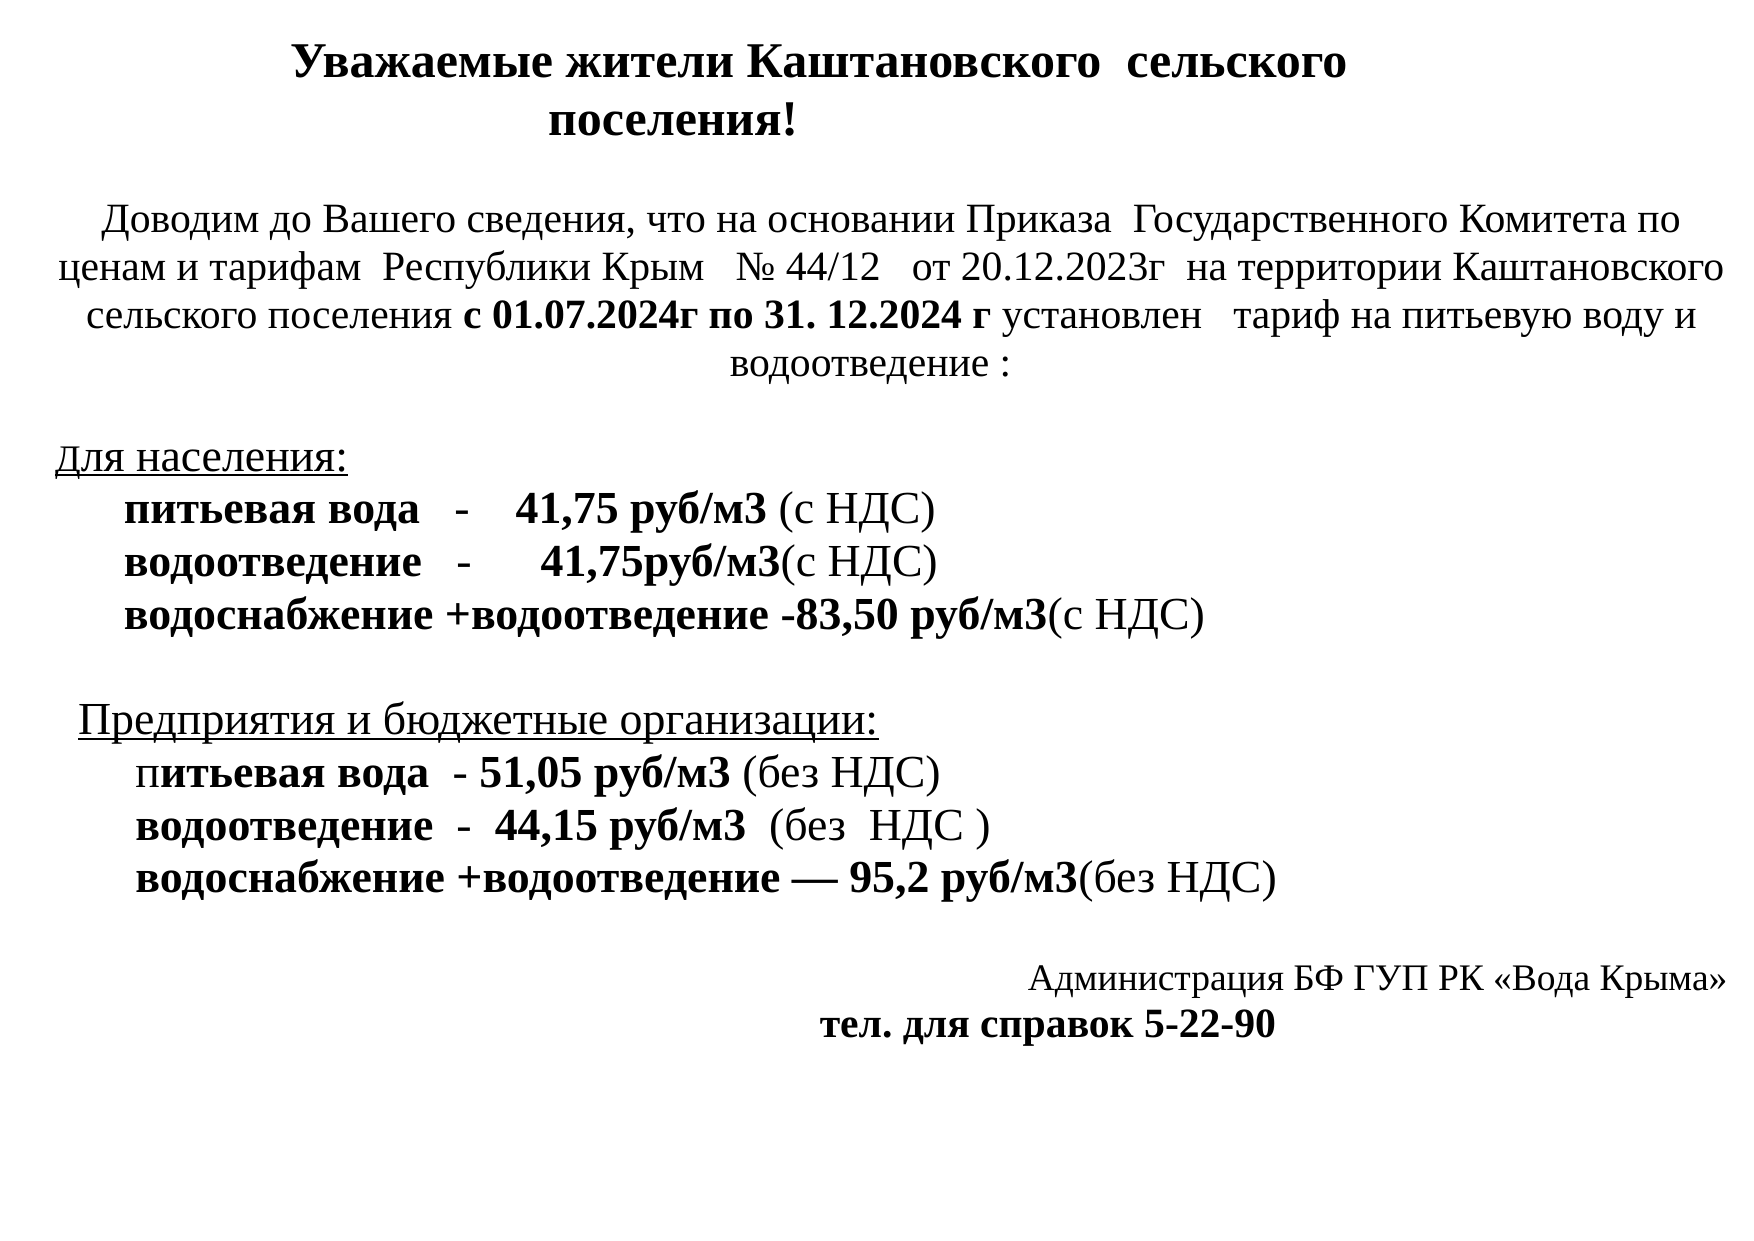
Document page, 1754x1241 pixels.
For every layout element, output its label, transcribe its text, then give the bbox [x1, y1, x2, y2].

text питьевая вода - 51,05 руб/м3 (без НДС) [55, 745, 1727, 797]
text водоотведение - 41,75руб/м3(с НДС) [55, 534, 1727, 587]
text Уважаемые жители Каштановского сельского поселения! [24, 31, 1727, 146]
text тел. для справок 5-22-90 [24, 999, 1727, 1047]
text водоснабжение +водоотведение — 95,2 руб/м3(без НДС) [55, 850, 1727, 903]
text водоснабжение +водоотведение -83,50 руб/м3(с НДС) [55, 587, 1727, 639]
text Администрация БФ ГУП РК «Вода Крыма» [55, 956, 1727, 999]
text Предприятия и бюджетные организации: [55, 692, 1727, 745]
text водоотведение - 44,15 руб/м3 (без НДС ) [55, 797, 1727, 850]
text Доводим до Вашего сведения, что на основании Приказа Государственного Комитета по ценам и тарифам Республики Крым № 44/12 от 20.12.2023г на территории Каштановского сельского поселения с 01.07.2024г по 31. 12.2024 г установлен тариф на питьевую воду и водоотведение : [55, 194, 1727, 385]
text питьевая вода - 41,75 руб/м3 (с НДС) [55, 481, 1727, 534]
text Для населения: [55, 428, 1727, 481]
